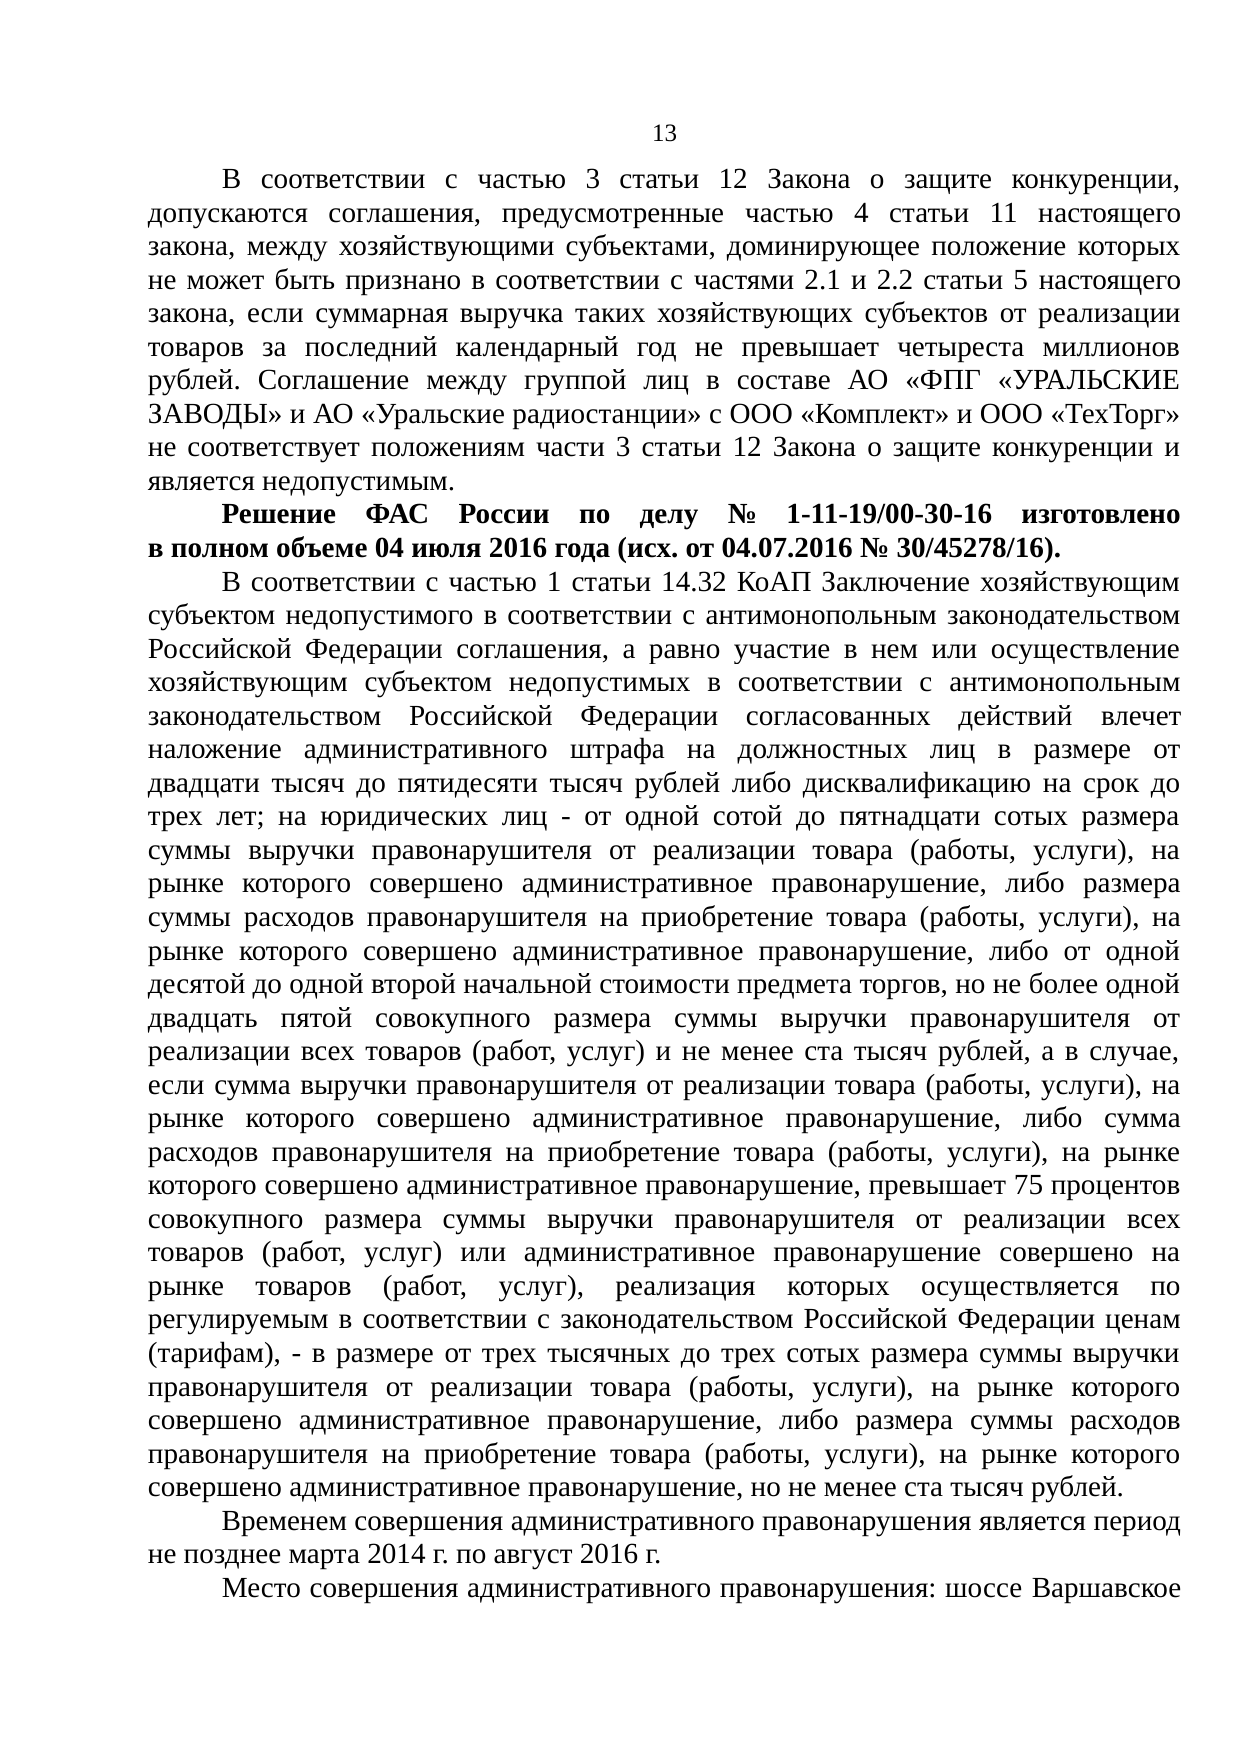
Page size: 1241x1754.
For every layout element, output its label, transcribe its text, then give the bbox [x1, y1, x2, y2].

text Место совершения административного правонарушения: шоссе Варшавское [148, 1570, 1181, 1603]
text В соответствии с частью 3 статьи 12 Закона о защите конкуренции, допускаются соглашения, предусмотренные частью 4 статьи 11 настоящего закона, между хозяйствующими субъектами, доминирующее положение которых не может быть признано в соответствии с частями 2.1 и 2.2 статьи 5 настоящего закона, если суммарная выручка таких хозяйствующих субъектов от реализации товаров за последний календарный год не превышает четыреста миллионов рублей. Соглашение между группой лиц в составе АО «ФПГ «УРАЛЬСКИЕ ЗАВОДЫ» и АО «Уральские радиостанции» с ООО «Комплект» и ООО «ТехТорг» не соответствует положениям части 3 статьи 12 Закона о защите конкуренции и является недопустимым. [148, 161, 1181, 497]
text Решение ФАС России по делу № 1-11-19/00-30-16 изготовлено в полном объеме 04 июля 2016 года (исх. от 04.07.2016 № 30/45278/16). [148, 497, 1181, 564]
text Временем совершения административного правонарушения является период не позднее марта 2014 г. по август 2016 г. [148, 1503, 1181, 1570]
text В соответствии с частью 1 статьи 14.32 КоАП Заключение хозяйствующим субъектом недопустимого в соответствии с антимонопольным законодательством Российской Федерации соглашения, а равно участие в нем или осуществление хозяйствующим субъектом недопустимых в соответствии с антимонопольным законодательством Российской Федерации согласованных действий влечет наложение административного штрафа на должностных лиц в размере от двадцати тысяч до пятидесяти тысяч рублей либо дисквалификацию на срок до трех лет; на юридических лиц - от одной сотой до пятнадцати сотых размера суммы выручки правонарушителя от реализации товара (работы, услуги), на рынке которого совершено административное правонарушение, либо размера суммы расходов правонарушителя на приобретение товара (работы, услуги), на рынке которого совершено административное правонарушение, либо от одной десятой до одной второй начальной стоимости предмета торгов, но не более одной двадцать пятой совокупного размера суммы выручки правонарушителя от реализации всех товаров (работ, услуг) и не менее ста тысяч рублей, а в случае, если сумма выручки правонарушителя от реализации товара (работы, услуги), на рынке которого совершено административное правонарушение, либо сумма расходов правонарушителя на приобретение товара (работы, услуги), на рынке которого совершено административное правонарушение, превышает 75 процентов совокупного размера суммы выручки правонарушителя от реализации всех товаров (работ, услуг) или административное правонарушение совершено на рынке товаров (работ, услуг), реализация которых осуществляется по регулируемым в соответствии с законодательством Российской Федерации ценам (тарифам), - в размере от трех тысячных до трех сотых размера суммы выручки правонарушителя от реализации товара (работы, услуги), на рынке которого совершено административное правонарушение, либо размера суммы расходов правонарушителя на приобретение товара (работы, услуги), на рынке которого совершено административное правонарушение, но не менее ста тысяч рублей. [148, 564, 1181, 1503]
